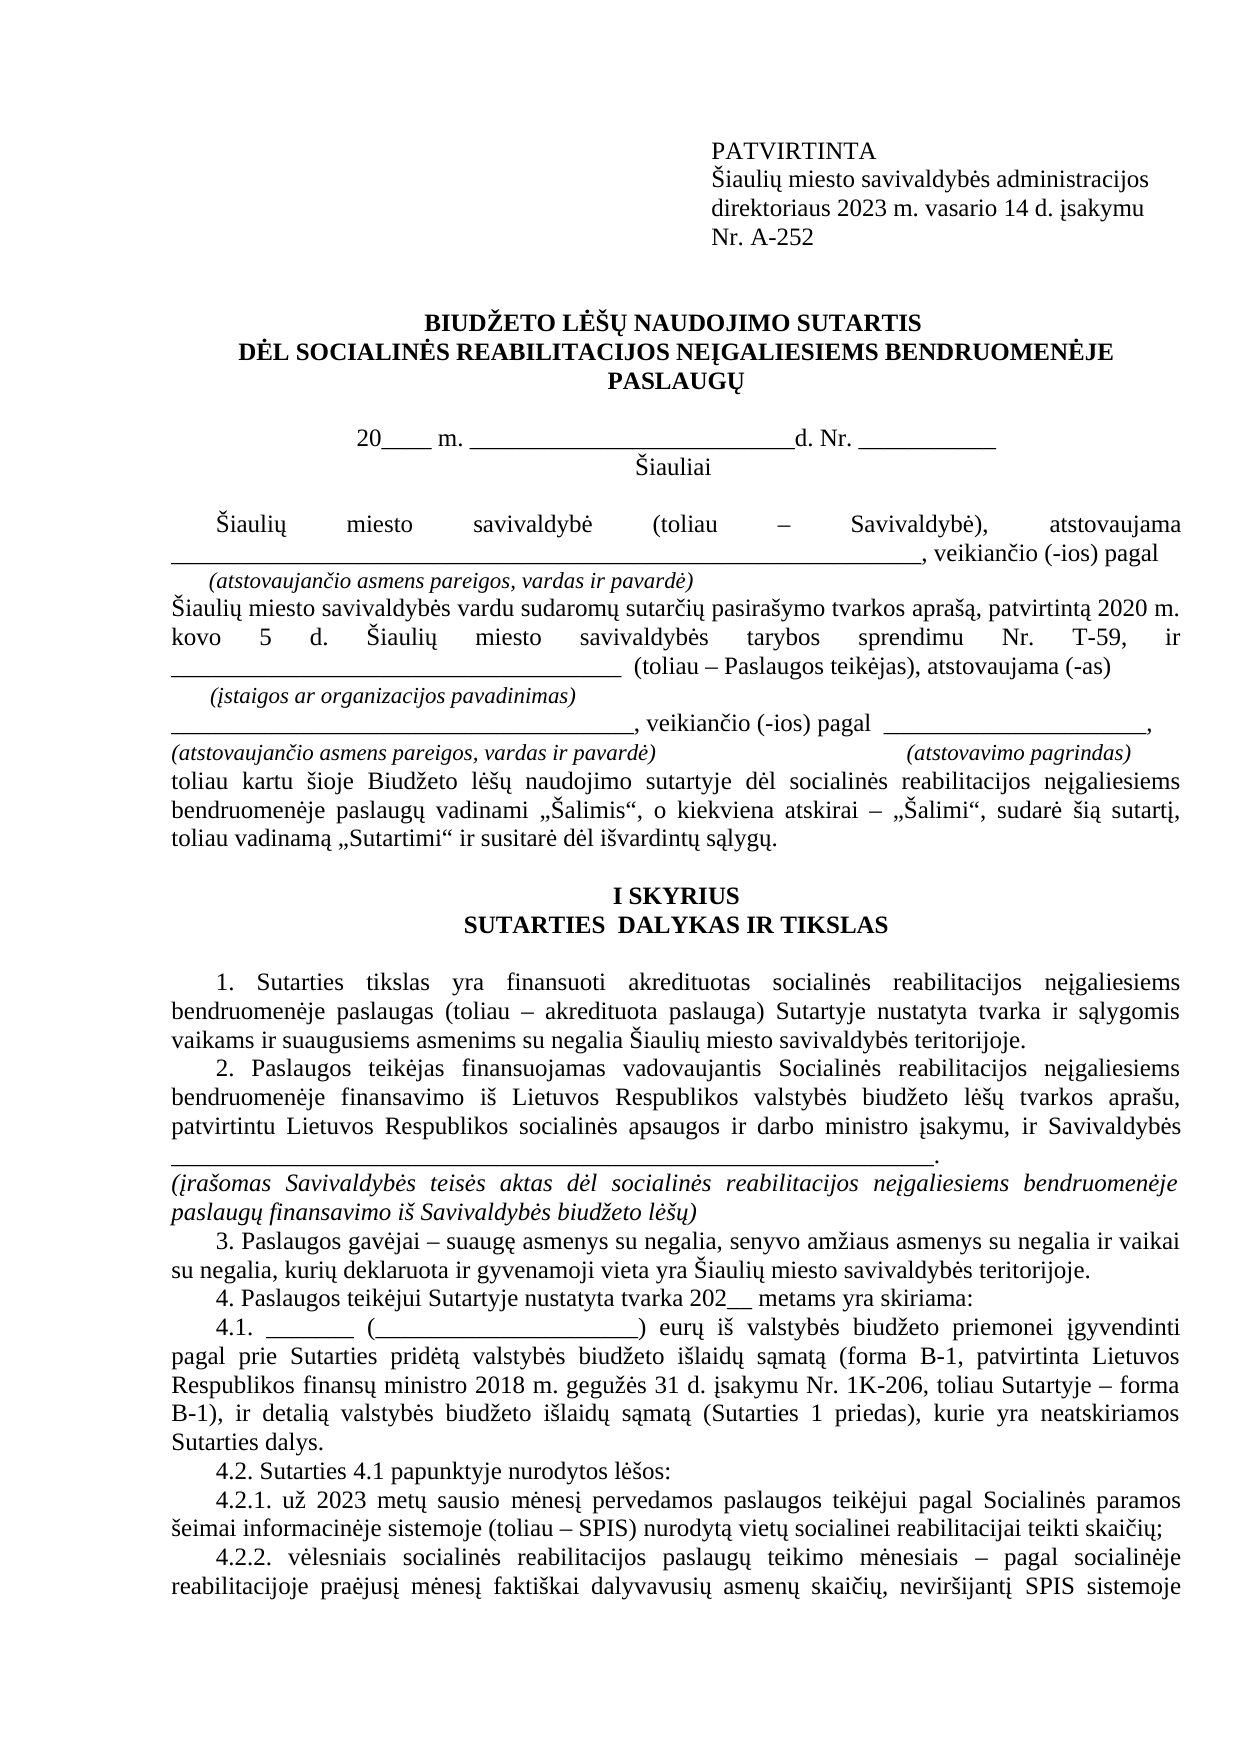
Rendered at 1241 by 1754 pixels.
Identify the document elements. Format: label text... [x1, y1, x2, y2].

text 4.1. _______ (_____________________) eurų iš valstybės biudžeto priemonei įgyvendinti pagal prie Sutarties pridėtą valstybės biudžeto išlaidų sąmatą (forma B-1, patvirtinta Lietuvos Respublikos finansų ministro 2018 m. gegužės 31 d. įsakymu Nr. 1K-206, toliau Sutartyje – forma B-1), ir detalią valstybės biudžeto išlaidų sąmatą (Sutarties 1 priedas), kurie yra neatskiriamos Sutarties dalys. [171, 1312, 1181, 1456]
text 4. Paslaugos teikėjui Sutartyje nustatyta tvarka 202__ metams yra skiriama: [171, 1283, 1181, 1312]
text Nr. A-252 [711, 222, 1181, 251]
text 2. Paslaugos teikėjas finansuojamas vadovaujantis Socialinės reabilitacijos neįgaliesiems bendruomenėje finansavimo iš Lietuvos Respublikos valstybės biudžeto lėšų tvarkos aprašu, patvirtintu Lietuvos Respublikos socialinės apsaugos ir darbo ministro įsakymu, ir Savivaldybės _____________________________________________________________. [171, 1053, 1181, 1168]
text PATVIRTINTA [576, 136, 1181, 164]
text SUTARTIES DALYKAS IR TIKSLAS [171, 910, 1181, 938]
text direktoriaus 2023 m. vasario 14 d. įsakymu [711, 193, 1181, 222]
text toliau kartu šioje Biudžeto lėšų naudojimo sutartyje dėl socialinės reabilitacijos neįgaliesiems bendruomenėje paslaugų vadinami „Šalimis“, o kiekviena atskirai – „Šalimi“, sudarė šią sutartį, toliau vadinamą „Sutartimi“ ir susitarė dėl išvardintų sąlygų. [171, 766, 1181, 852]
text Šiauliai [171, 452, 1181, 481]
text (įrašomas Savivaldybės teisės aktas dėl socialinės reabilitacijos neįgaliesiems bendruomenėje paslaugų finansavimo iš Savivaldybės biudžeto lėšų) [171, 1168, 1181, 1226]
text 1. Sutarties tikslas yra finansuoti akredituotas socialinės reabilitacijos neįgaliesiems bendruomenėje paslaugas (toliau – akredituota paslauga) Sutartyje nustatyta tvarka ir sąlygomis vaikams ir suaugusiems asmenims su negalia Šiaulių miesto savivaldybės teritorijoje. [171, 967, 1181, 1053]
text (įstaigos ar organizacijos pavadinimas) [171, 680, 1181, 708]
text (atstovaujančio asmens pareigos, vardas ir pavardė) [171, 567, 1181, 593]
text _____________________________________, veikiančio (-ios) pagal _____________________, [171, 708, 1181, 737]
text 3. Paslaugos gavėjai – suaugę asmenys su negalia, senyvo amžiaus asmenys su negalia ir vaikai su negalia, kurių deklaruota ir gyvenamoji vieta yra Šiaulių miesto savivaldybės teritorijoje. [171, 1226, 1181, 1283]
text dėl socialinės reabilitacijos neįgaliesiems bendruomenėje paslaugų [171, 337, 1181, 394]
text Šiaulių miesto savivaldybė (toliau – Savivaldybė), atstovaujama ____________________________________________________________, veikiančio (-ios) pagal [171, 509, 1181, 567]
text 4.2.2. vėlesniais socialinės reabilitacijos paslaugų teikimo mėnesiais – pagal socialinėje reabilitacijoje praėjusį mėnesį faktiškai dalyvavusių asmenų skaičių, neviršijantį SPIS sistemoje [171, 1542, 1181, 1600]
text Šiaulių miesto savivaldybės administracijos [711, 164, 1181, 193]
text I SKYRIUS [171, 881, 1181, 910]
text BIUDŽETO LĖŠŲ NAUDOJIMO SUTARTIS [171, 308, 1181, 337]
text 4.2. Sutarties 4.1 papunktyje nurodytos lėšos: [171, 1456, 1181, 1485]
text Šiaulių miesto savivaldybės vardu sudaromų sutarčių pasirašymo tvarkos aprašą, patvirtintą 2020 m. kovo 5 d. Šiaulių miesto savivaldybės tarybos sprendimu Nr. T-59, ir ____________________________________ (toliau – Paslaugos teikėjas), atstovaujama (-as) [171, 593, 1181, 680]
text (atstovaujančio asmens pareigos, vardas ir pavardė) (atstovavimo pagrindas) [171, 737, 1181, 766]
text 4.2.1. už 2023 metų sausio mėnesį pervedamos paslaugos teikėjui pagal Socialinės paramos šeimai informacinėje sistemoje (toliau – SPIS) nurodytą vietų socialinei reabilitacijai teikti skaičių; [171, 1485, 1181, 1542]
text 20____ m. __________________________d. Nr. ___________ [171, 423, 1181, 452]
